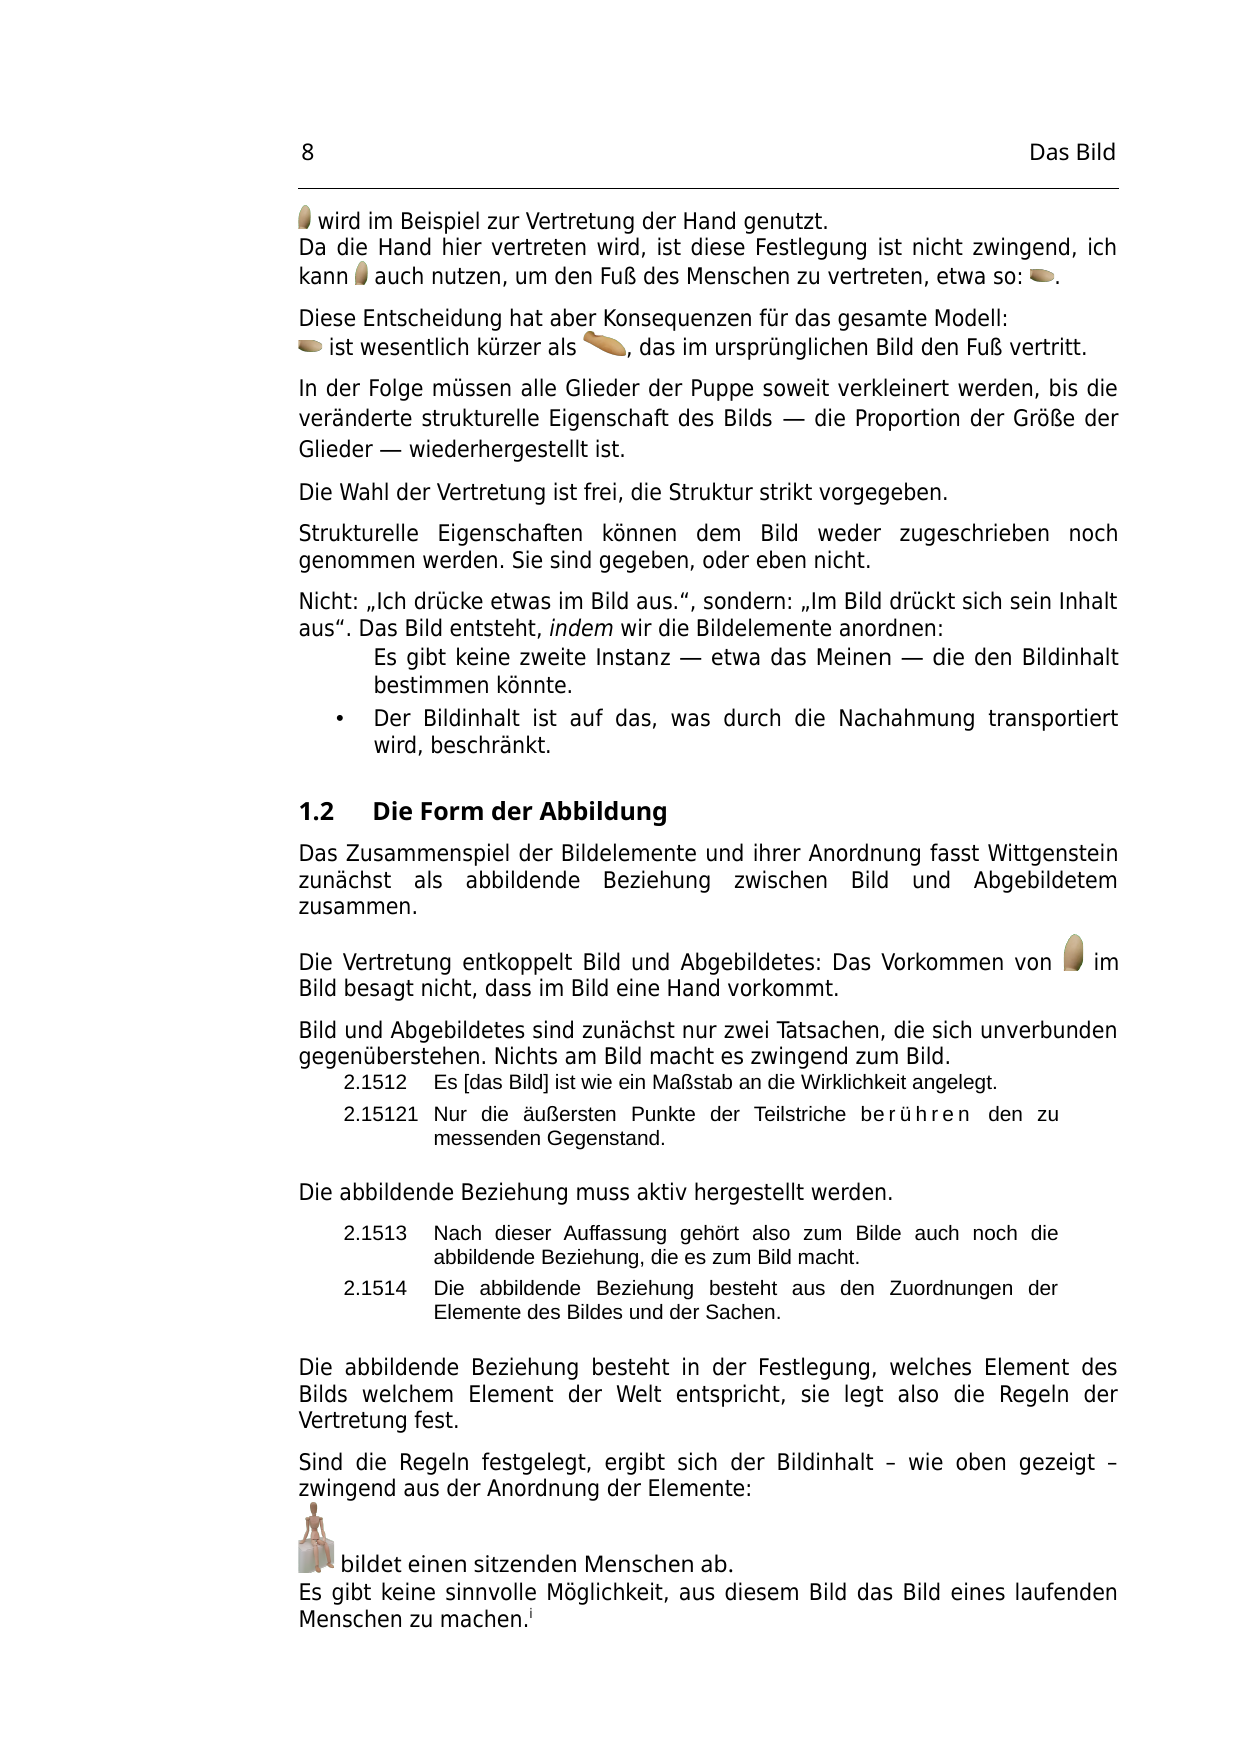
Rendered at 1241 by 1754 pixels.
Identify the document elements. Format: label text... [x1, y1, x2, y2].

text 2.15121 Nur die äußersten Punkte der Teilstriche berühren den zu messenden Gegenstand. [343, 1102, 1059, 1149]
text In der Folge müssen alle Glieder der Puppe soweit verkleinert werden, bis die veränderte strukturelle Eigenschaft des Bilds — die Proportion der Größe der Glieder — wiederhergestellt ist. [298, 375, 1119, 464]
picture [1030, 269, 1055, 282]
text Diese Entscheidung hat aber Konsequenzen für das gesamte Modell: [298, 305, 1119, 331]
text 2.1513 Nach dieser Auffassung gehört also zum Bilde auch noch die abbildende Beziehung, die es zum Bild macht. [343, 1221, 1059, 1269]
picture [298, 340, 323, 352]
picture [355, 261, 368, 285]
text 2.1514 Die abbildende Beziehung besteht aus den Zuordnungen der Elemente des Bildes und der Sachen. [343, 1276, 1059, 1324]
text Strukturelle Eigenschaften können dem Bild weder zugeschrieben noch genommen werden. Sie sind gegeben, oder eben nicht. [298, 520, 1119, 573]
picture [298, 1502, 335, 1573]
text Die Wahl der Vertretung ist frei, die Struktur strikt vorgegeben. [298, 479, 1119, 506]
text Es gibt keine sinnvolle Möglichkeit, aus diesem Bild das Bild eines laufenden Menschen zu machen. [298, 1579, 1119, 1633]
text Das Zusammenspiel der Bildelemente und ihrer Anordnung fasst Wittgenstein zunächst als abbildende Beziehung zwischen Bild und Abgebildetem zusammen. [298, 840, 1119, 920]
text Die abbildende Beziehung besteht in der Festlegung, welches Element des Bilds welchem Element der Welt entspricht, sie legt also die Regeln der Vertretung fest. [298, 1354, 1119, 1434]
text Die Vertretung entkoppelt Bild und Abgebildetes: Das Vorkommen von im Bild besagt nicht, dass im Bild eine Hand vor­kommt. [298, 935, 1119, 1002]
picture [298, 205, 311, 229]
picture [1063, 934, 1084, 971]
subtitle Die Form der Abbildung [298, 794, 1119, 828]
text Die abbildende Beziehung muss aktiv hergestellt werden. [298, 1179, 1119, 1206]
text Da die Hand hier vertreten wird, ist diese Festlegung ist nicht zwingend, ich kann auch nutzen, um den Fuß des Menschen zu vertreten, etwa so: . [298, 234, 1119, 290]
text 2.1512 Es [das Bild] ist wie ein Maßstab an die Wirklichkeit angelegt. [343, 1070, 1059, 1094]
text wird im Beispiel zur Vertretung der Hand genutzt. [298, 205, 1119, 234]
picture [583, 331, 626, 356]
list Der Bildinhalt ist auf das, was durch die Nachahmung transportiert wird, beschränkt. [336, 705, 1119, 758]
text Nicht: „Ich drücke etwas im Bild aus.“, sondern: „Im Bild drückt sich sein Inhalt aus“. Das Bild entsteht, indem wir die Bildelemente anordnen: [298, 588, 1119, 641]
text Es gibt keine zweite Instanz — etwa das Meinen — die den Bildinhalt bestimmen könnte. [373, 641, 1119, 699]
text Bild und Abgebildetes sind zunächst nur zwei Tatsachen, die sich unverbunden gegenüberstehen. Nichts am Bild macht es zwingend zum Bild. [298, 1017, 1119, 1070]
text bildet einen sitzenden Menschen ab. [298, 1502, 1119, 1579]
text ist wesentlich kürzer als , das im ursprünglichen Bild den Fuß vertritt. [298, 331, 1119, 361]
text Sind die Regeln festgelegt, ergibt sich der Bildinhalt – wie oben gezeigt – zwingend aus der Anordnung der Elemente: [298, 1449, 1119, 1502]
